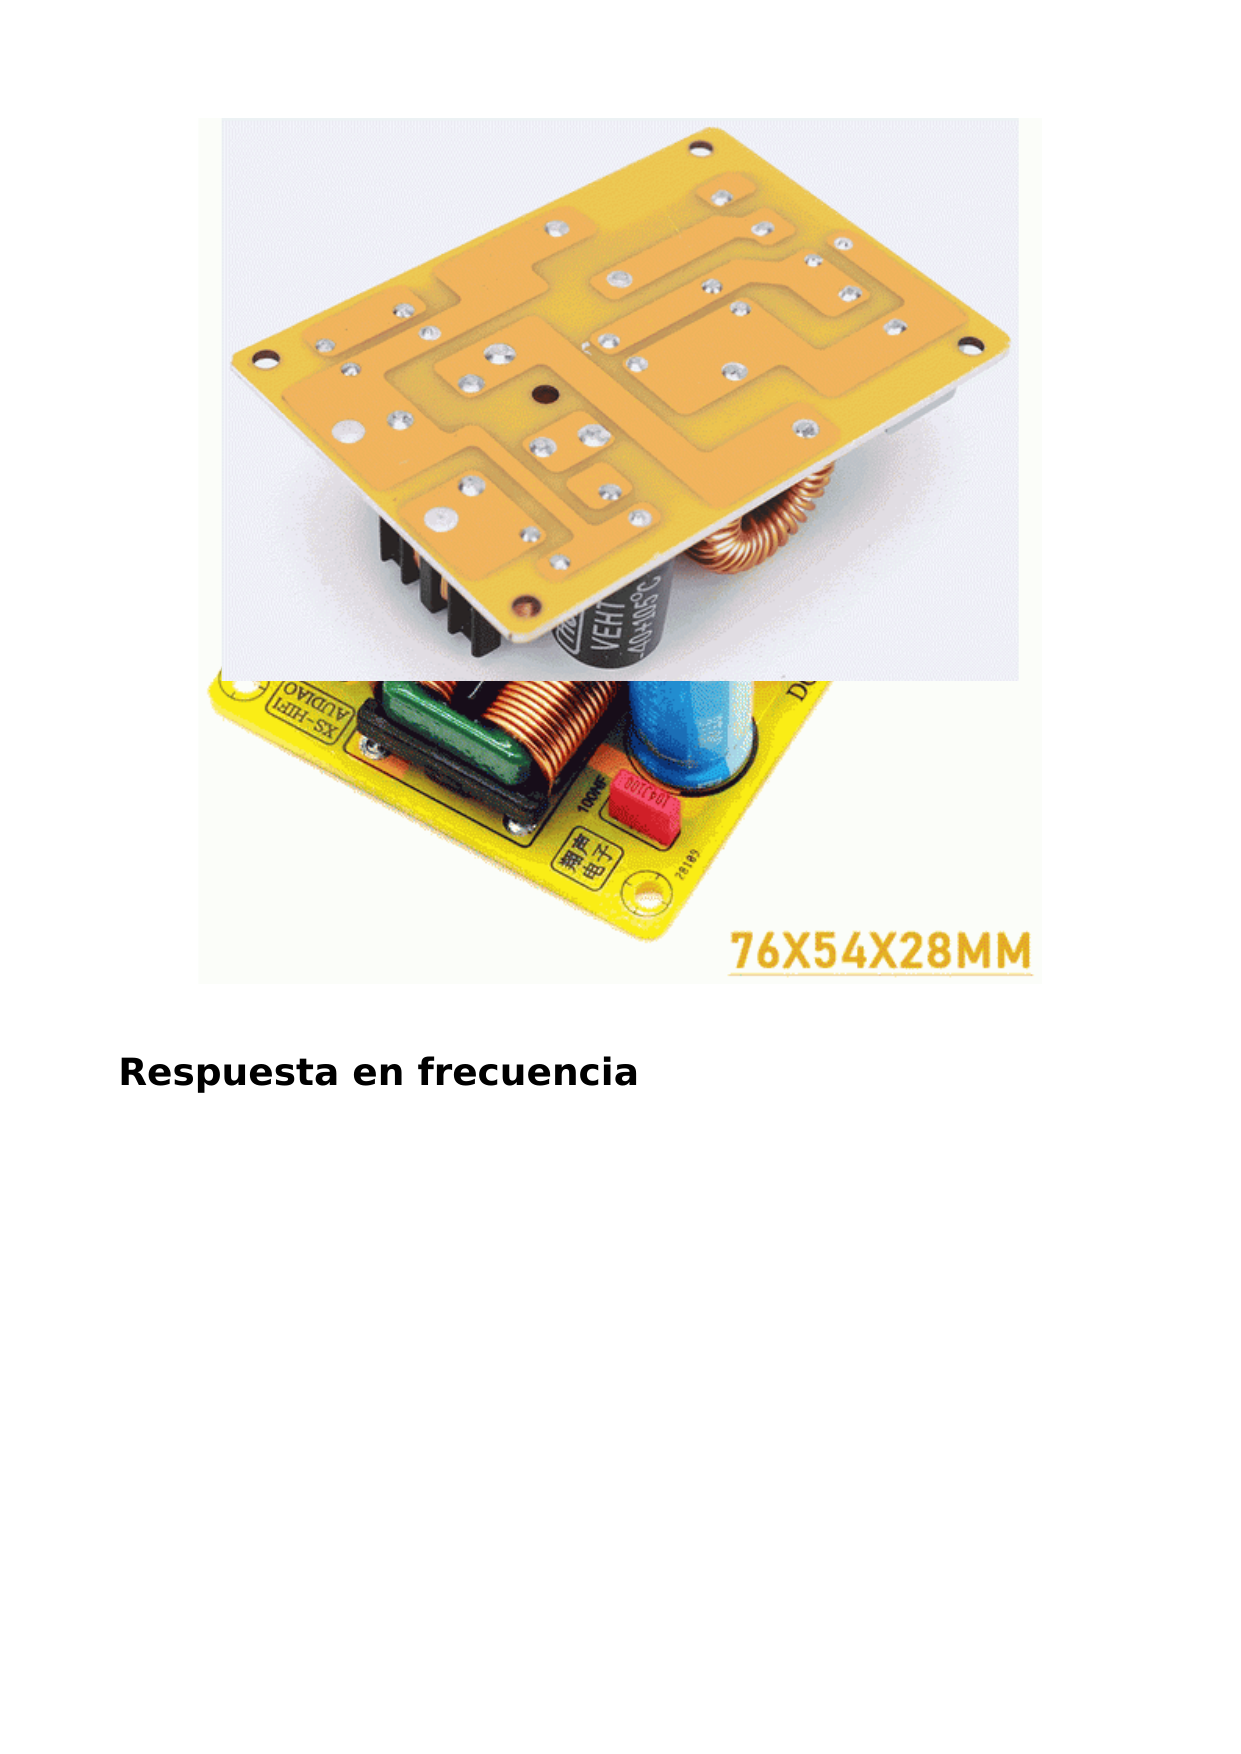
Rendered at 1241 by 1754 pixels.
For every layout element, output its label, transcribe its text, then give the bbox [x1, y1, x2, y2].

subtitle Respuesta en frecuencia [118, 1050, 1122, 1094]
picture [198, 118, 1042, 984]
